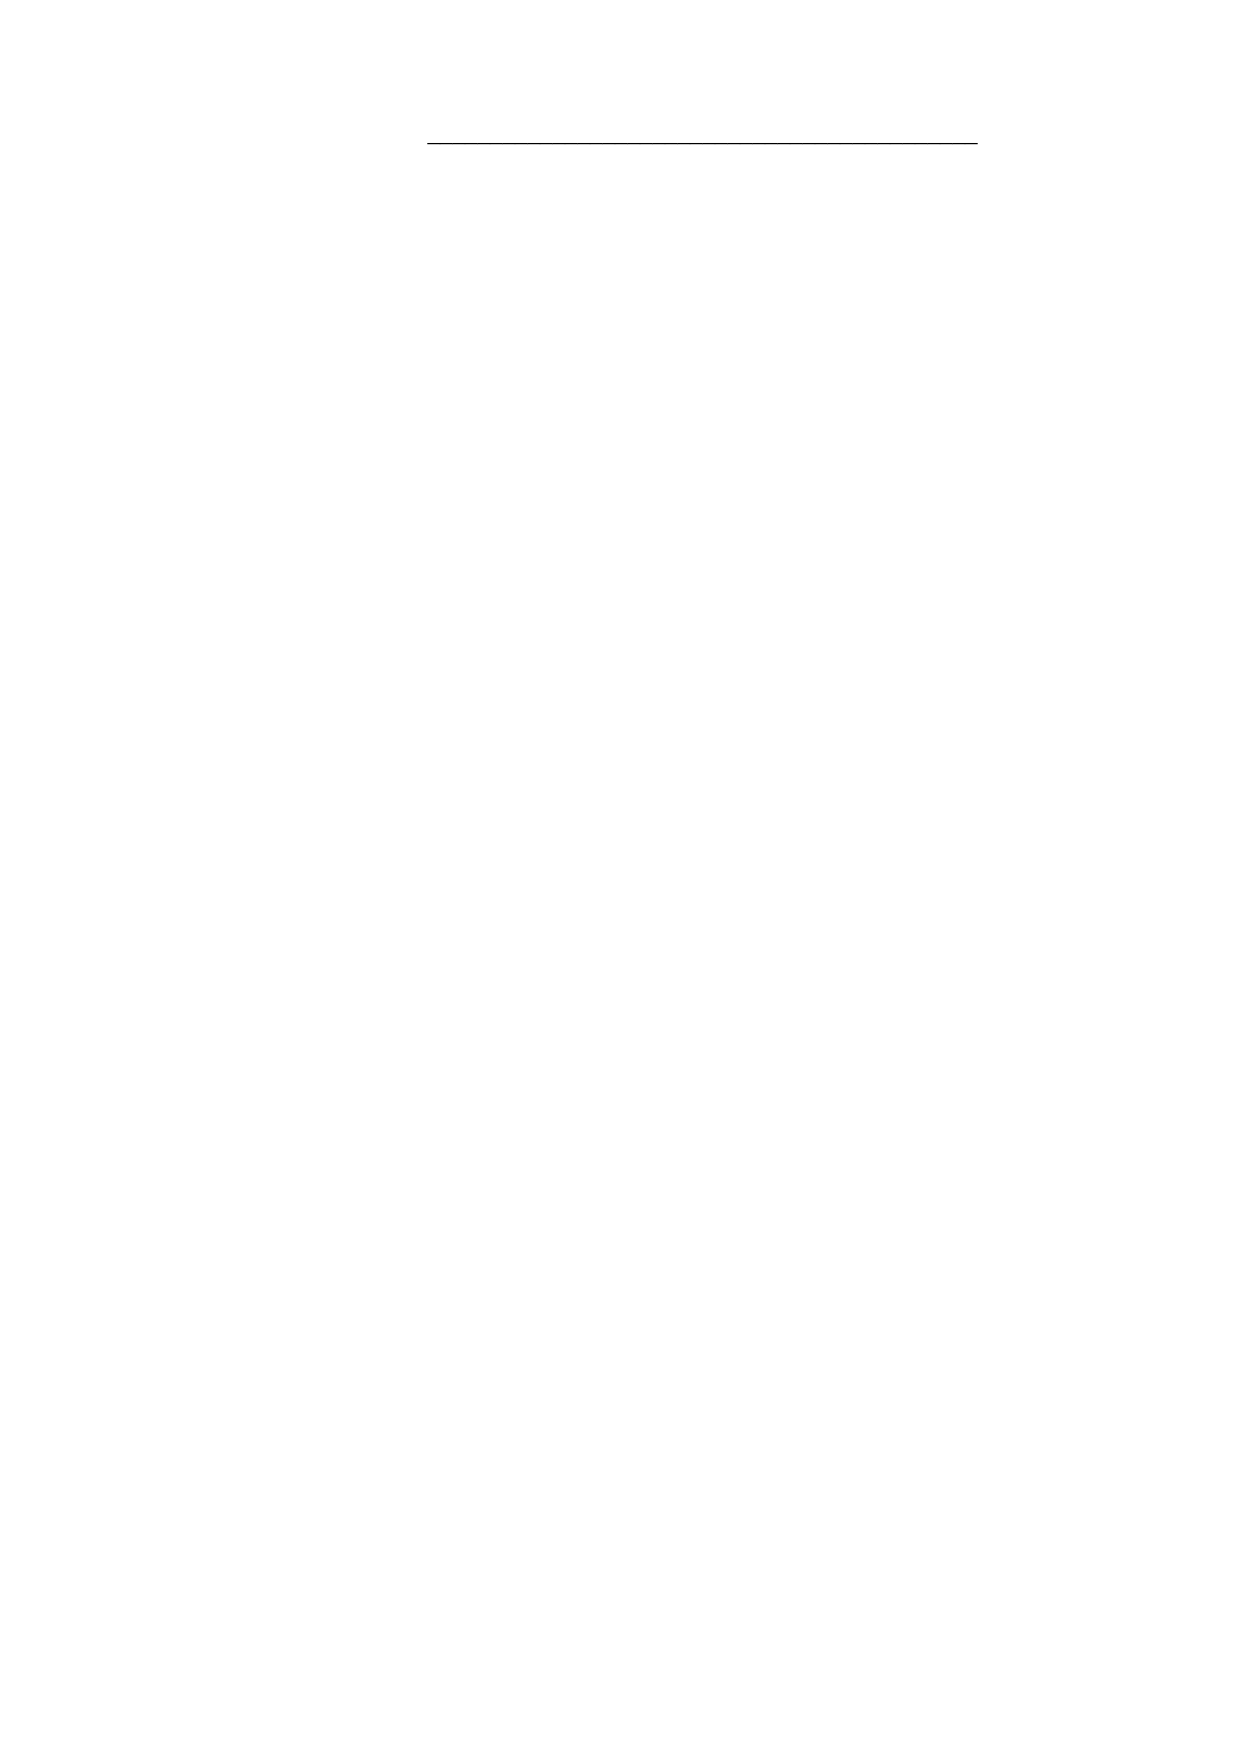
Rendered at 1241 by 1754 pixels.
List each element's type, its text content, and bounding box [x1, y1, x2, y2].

text ____________________________________________ [177, 118, 1152, 147]
